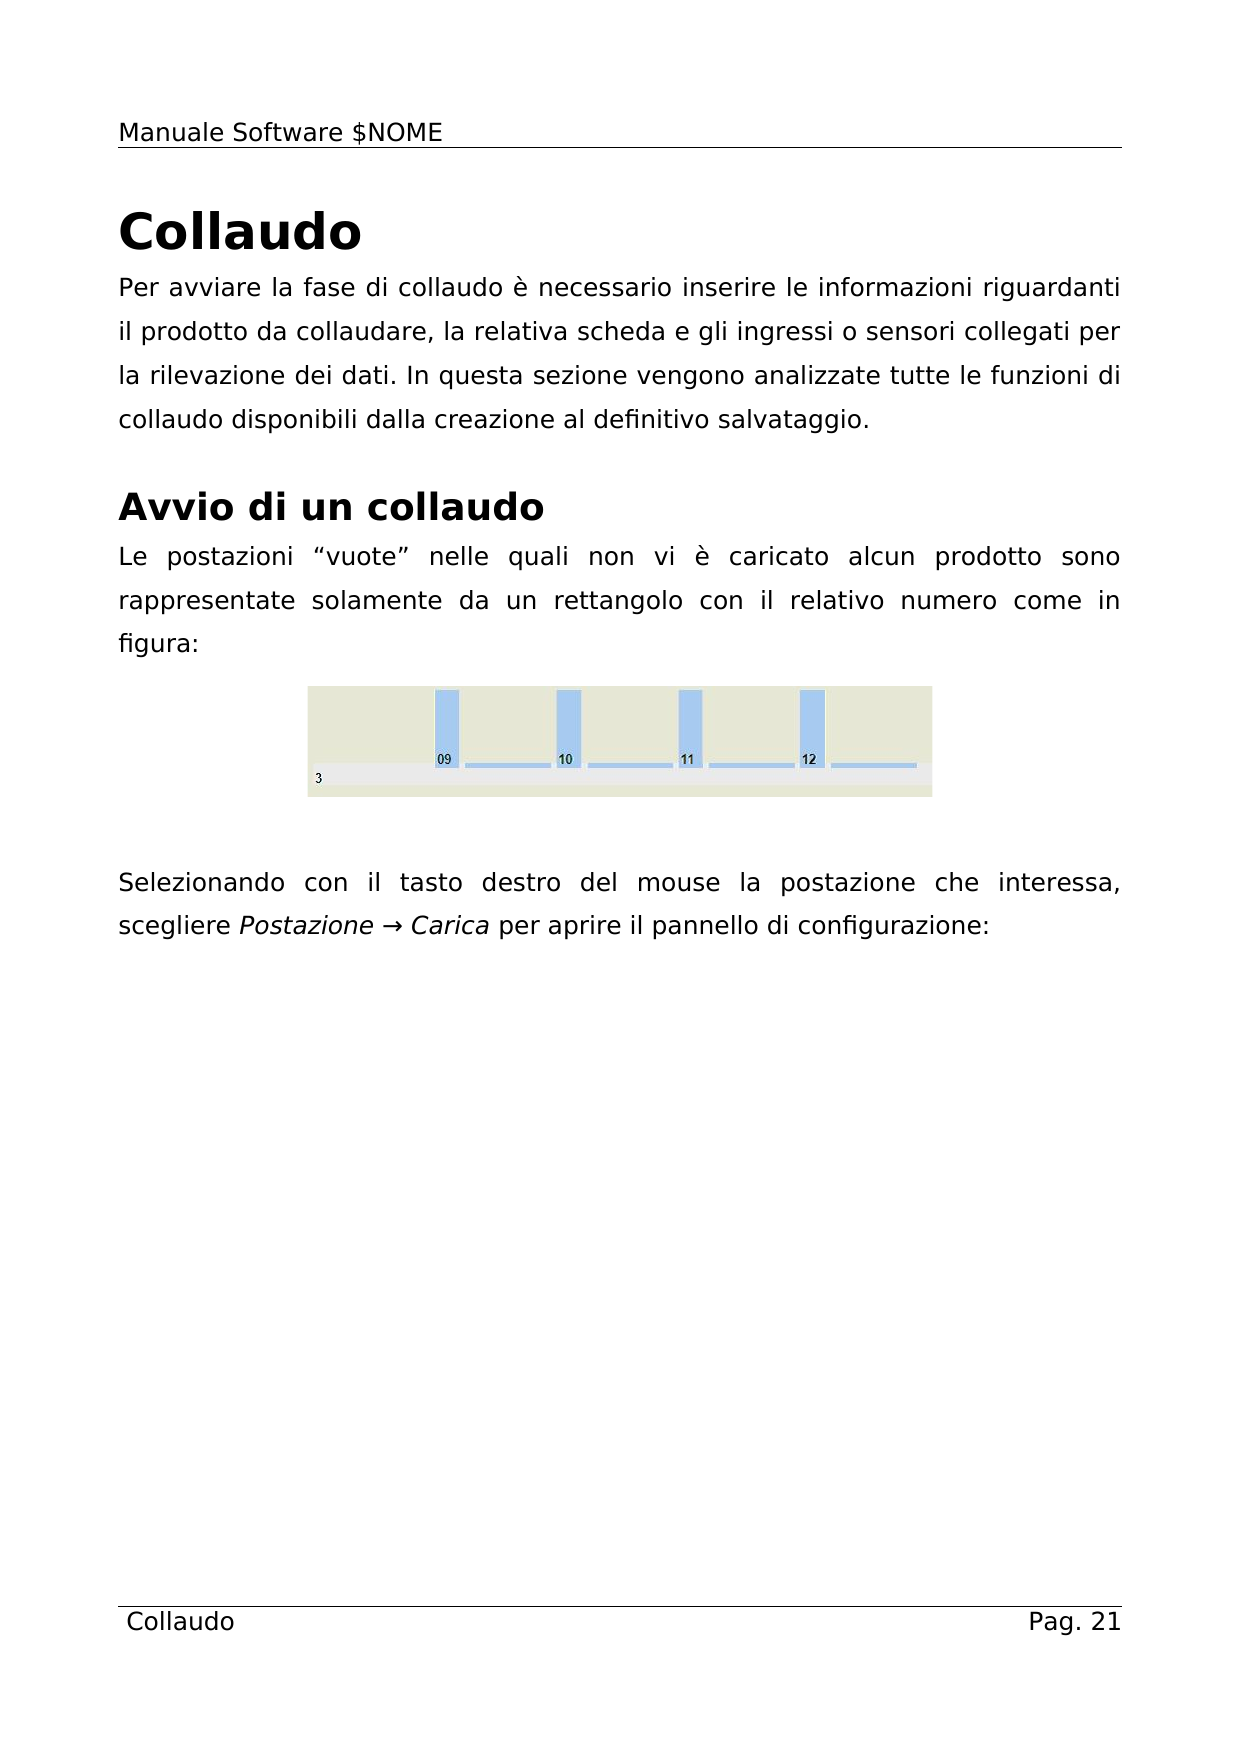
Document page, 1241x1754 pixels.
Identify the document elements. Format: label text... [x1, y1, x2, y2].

text Per avviare la fase di collaudo è necessario inserire le informazioni riguardanti il prodotto da collaudare, la relativa scheda e gli ingressi o sensori collegati per la rilevazione dei dati. In questa sezione vengono analizzate tutte le funzioni di collaudo disponibili dalla creazione al definitivo salvataggio. [118, 273, 1122, 434]
text Selezionando con il tasto destro del mouse la postazione che interessa, scegliere Postazione → Carica per aprire il pannello di configurazione: [118, 868, 1122, 941]
picture [307, 686, 933, 797]
subtitle Avvio di un collaudo [118, 486, 1122, 530]
text Le postazioni “vuote” nelle quali non vi è caricato alcun prodotto sono rappresentate solamente da un rettangolo con il relativo numero come in figura: [118, 542, 1122, 659]
subtitle Collaudo [118, 203, 1122, 261]
